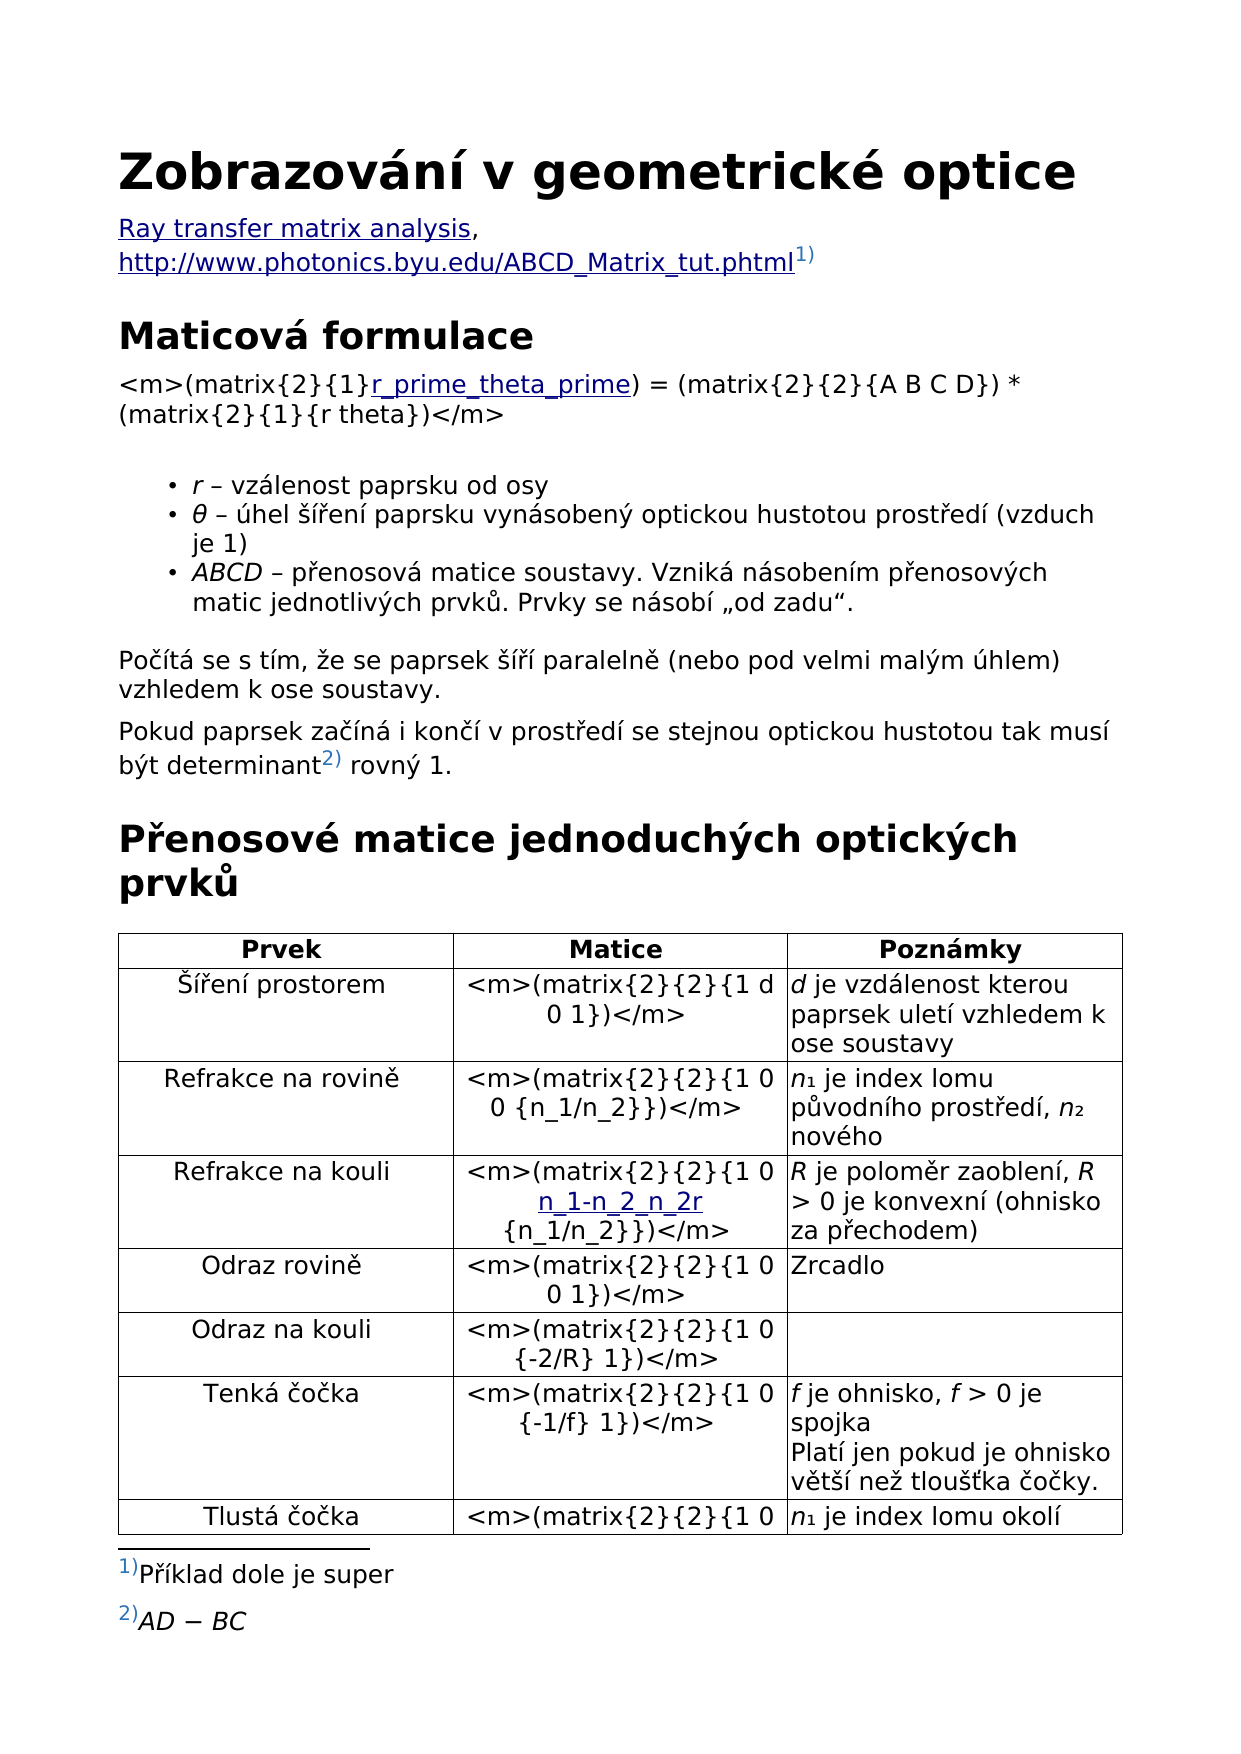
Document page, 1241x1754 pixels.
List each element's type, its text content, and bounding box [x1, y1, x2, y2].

table_cell <m>(matrix{2}{2}{1 0 [454, 1500, 787, 1534]
subtitle Maticová formulace [118, 314, 1122, 358]
table_cell Šíření prostorem [119, 969, 453, 1061]
table_cell Zrcadlo [788, 1249, 1122, 1312]
table_cell n₁ je index lomu okolí [788, 1500, 1122, 1534]
table_header Matice [454, 934, 787, 968]
table_cell n₁ je index lomu původního prostředí, n₂ nového [788, 1062, 1122, 1154]
table_cell <m>(matrix{2}{2}{1 0 {-2/R} 1})</m> [454, 1313, 787, 1376]
table_cell Odraz rovině [119, 1249, 453, 1312]
text AD − BC [118, 1602, 1122, 1636]
table_cell <m>(matrix{2}{2}{1 0 n_1-n_2_n_2r {n_1/n_2}})</m> [454, 1156, 787, 1248]
text Příklad dole je super [118, 1555, 1122, 1589]
table_cell Refrakce na kouli [119, 1156, 453, 1248]
list r – vzálenost paprsku od osy [177, 471, 1122, 500]
table_cell <m>(matrix{2}{2}{1 d 0 1})</m> [454, 969, 787, 1061]
subtitle Přenosové matice jednoduchých optických prvků [118, 818, 1122, 905]
text Pokud paprsek začíná i končí v prostředí se stejnou optickou hustotou tak musí být determinant rovný 1. [118, 717, 1122, 780]
list θ – úhel šíření paprsku vynásobený optickou hustotou prostředí (vzduch je 1) [177, 500, 1122, 558]
table_cell Tenká čočka [119, 1377, 453, 1499]
subtitle Zobrazování v geometrické optice [118, 143, 1122, 201]
table_header Prvek [119, 934, 453, 968]
table_cell f je ohnisko, f > 0 je spojka Platí jen pokud je ohnisko větší než tloušťka čočky. [788, 1377, 1122, 1499]
table_cell <m>(matrix{2}{2}{1 0 0 {n_1/n_2}})</m> [454, 1062, 787, 1154]
table_cell Refrakce na rovině [119, 1062, 453, 1154]
list ABCD – přenosová matice soustavy. Vzniká násobením přenosových matic jednotlivých prvků. Prvky se násobí „od zadu“. [177, 558, 1122, 617]
table_cell <m>(matrix{2}{2}{1 0 0 1})</m> [454, 1249, 787, 1312]
text Ray transfer matrix analysis, http://www.photonics.byu.edu/ABCD_Matrix_tut.phtml [118, 214, 1122, 277]
table_cell Tlustá čočka [119, 1500, 453, 1534]
table_header Poznámky [788, 934, 1122, 968]
text Počítá se s tím, že se paprsek šíří paralelně (nebo pod velmi malým úhlem) vzhledem k ose soustavy. [118, 646, 1122, 705]
table_cell Odraz na kouli [119, 1313, 453, 1376]
table_cell [788, 1313, 1122, 1376]
text <m>(matrix{2}{1}r_prime_theta_prime) = (matrix{2}{2}{A B C D}) * (matrix{2}{1}{r theta})</m> [118, 371, 1122, 429]
table_cell R je poloměr zaoblení, R > 0 je konvexní (ohnisko za přechodem) [788, 1156, 1122, 1248]
table_cell d je vzdálenost kterou paprsek uletí vzhledem k ose soustavy [788, 969, 1122, 1061]
table_cell <m>(matrix{2}{2}{1 0 {-1/f} 1})</m> [454, 1377, 787, 1499]
